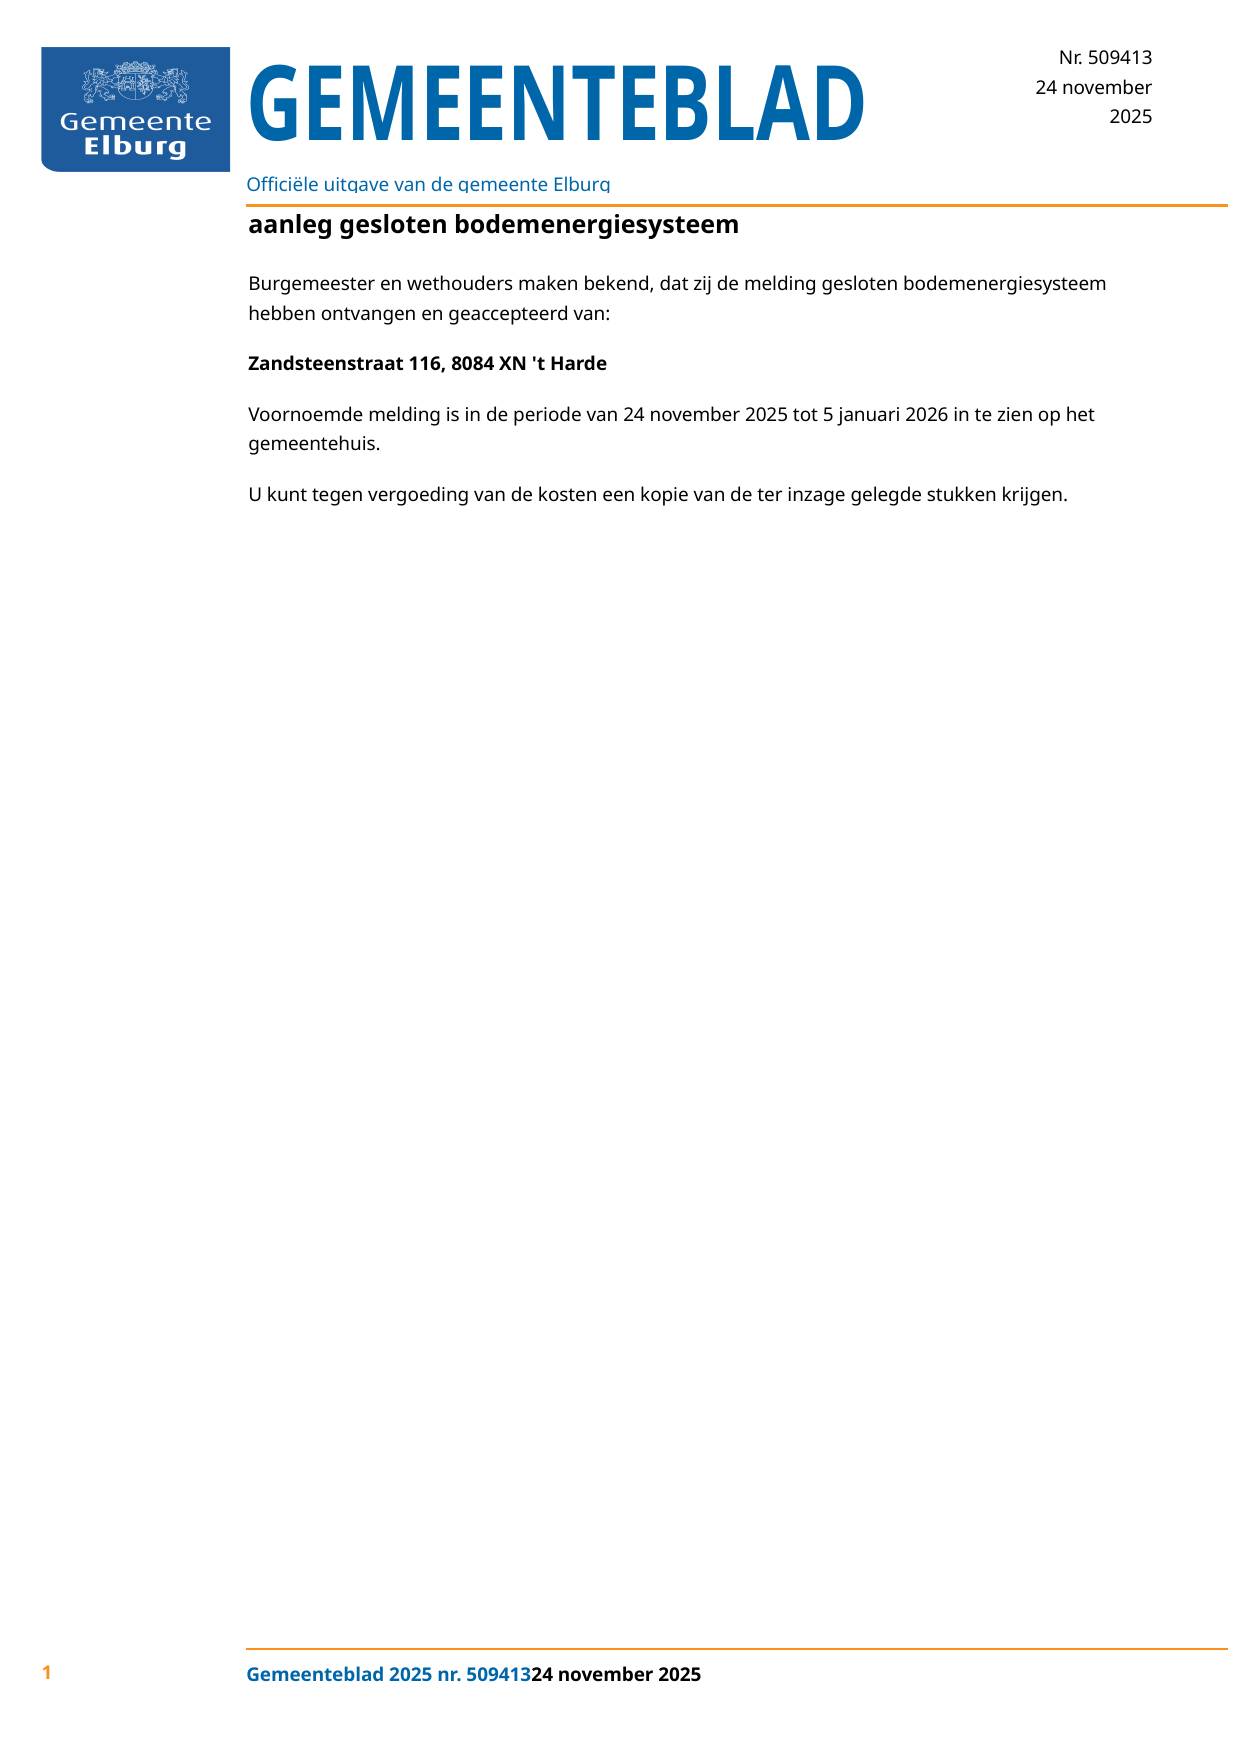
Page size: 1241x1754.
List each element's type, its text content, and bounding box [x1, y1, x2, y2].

text Zandsteenstraat 116, 8084 XN 't Harde [248, 350, 1152, 376]
text Burgemeester en wethouders maken bekend, dat zij de melding gesloten bodemenergiesysteem hebben ontvangen en geaccepteerd van: [248, 270, 1152, 326]
picture [41, 47, 231, 172]
text U kunt tegen vergoeding van de kosten een kopie van de ter inzage gelegde stukken krijgen. [248, 481, 1152, 506]
text Voornoemde melding is in de periode van 24 november 2025 tot 5 januari 2026 in te zien op het gemeentehuis. [248, 401, 1152, 456]
text aanleg gesloten bodemenergiesysteem [248, 207, 1152, 241]
